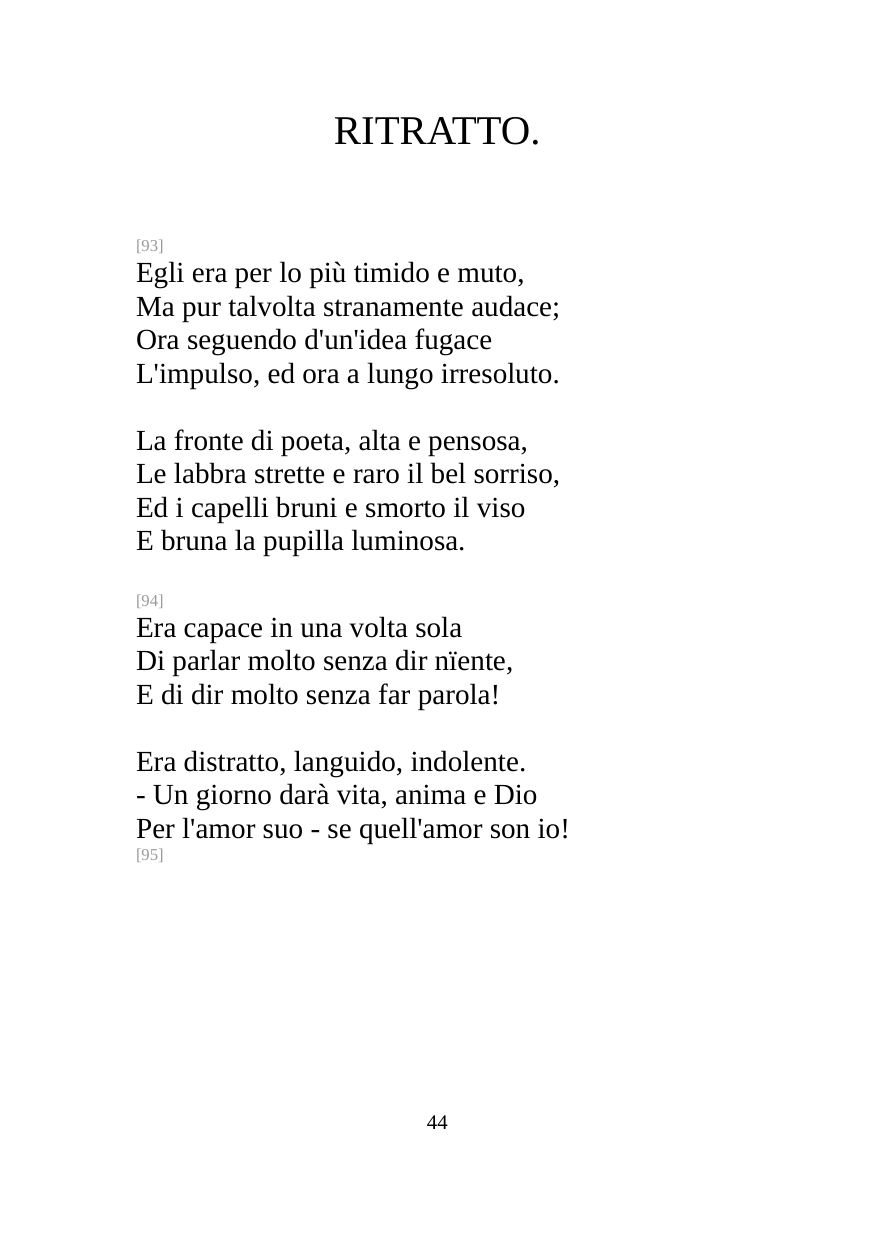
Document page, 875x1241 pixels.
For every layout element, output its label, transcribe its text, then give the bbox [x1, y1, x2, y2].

text Ma pur talvolta stranamente audace; [106, 289, 768, 322]
text [93] [164, 236, 768, 255]
text Ed i capelli bruni e smorto il viso [106, 490, 768, 523]
text Egli era per lo più timido e muto, [106, 255, 768, 289]
text E bruna la pupilla luminosa. [106, 523, 768, 557]
text [94] [106, 591, 136, 610]
text [93] [106, 236, 136, 255]
text [95] [106, 844, 768, 864]
text Era distratto, languido, indolente. [106, 744, 768, 777]
text - Un giorno darà vita, anima e Dio [106, 777, 768, 811]
text La fronte di poeta, alta e pensosa, [106, 423, 768, 456]
subtitle RITRATTO. [106, 106, 768, 153]
text E di dir molto senza far parola! [106, 677, 768, 710]
text Era capace in una volta sola [106, 610, 768, 643]
text L'impulso, ed ora a lungo irresoluto. [106, 356, 768, 389]
text Di parlar molto senza dir nïente, [106, 643, 768, 677]
text Ora seguendo d'un'idea fugace [106, 322, 768, 356]
text Per l'amor suo - se quell'amor son io! [106, 811, 768, 844]
text Le labbra strette e raro il bel sorriso, [106, 456, 768, 490]
text [94] [164, 591, 768, 610]
